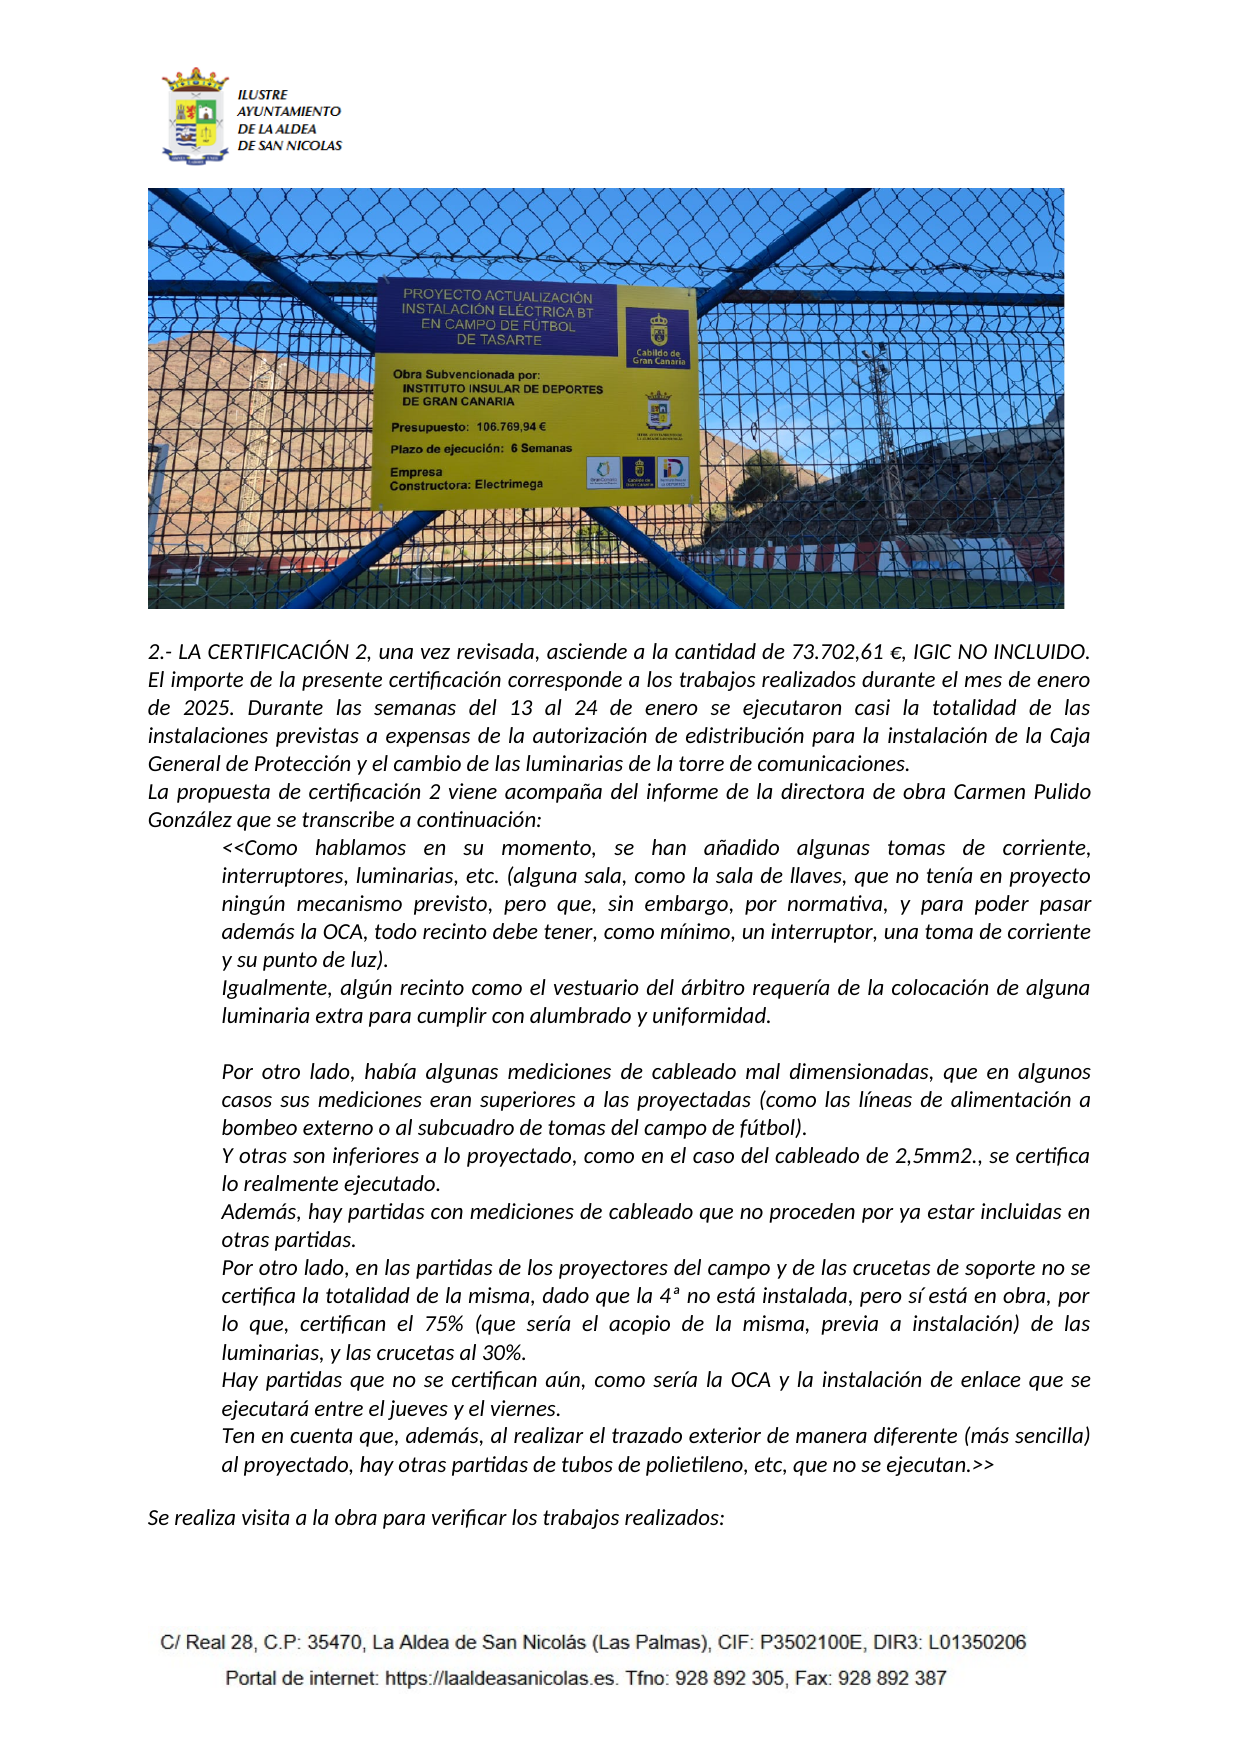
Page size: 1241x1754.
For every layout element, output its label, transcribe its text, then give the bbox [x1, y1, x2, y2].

text Se realiza visita a la obra para verificar los trabajos realizados: [148, 1503, 1093, 1531]
text Y otras son inferiores a lo proyectado, como en el caso del cableado de 2,5mm2., se certifica lo realmente ejecutado. [221, 1141, 1093, 1197]
text 2.- LA CERTIFICACIÓN 2, una vez revisada, asciende a la cantidad de 73.702,61 €, IGIC NO INCLUIDO. El importe de la presente certificación corresponde a los trabajos realizados durante el mes de enero de 2025. Durante las semanas del 13 al 24 de enero se ejecutaron casi la totalidad de las instalaciones previstas a expensas de la autorización de edistribución para la instalación de la Caja General de Protección y el cambio de las luminarias de la torre de comunicaciones. [148, 637, 1093, 777]
text Por otro lado, en las partidas de los proyectores del campo y de las crucetas de soporte no se certifica la totalidad de la misma, dado que la 4ª no está instalada, pero sí está en obra, por lo que, certifican el 75% (que sería el acopio de la misma, previa a instalación) de las luminarias, y las crucetas al 30%. [221, 1253, 1093, 1366]
text <<Como hablamos en su momento, se han añadido algunas tomas de corriente, interruptores, luminarias, etc. (alguna sala, como la sala de llaves, que no tenía en proyecto ningún mecanismo previsto, pero que, sin embargo, por normativa, y para poder pasar además la OCA, todo recinto debe tener, como mínimo, un interruptor, una toma de corriente y su punto de luz). [221, 833, 1093, 973]
text Hay partidas que no se certifican aún, como sería la OCA y la instalación de enlace que se ejecutará entre el jueves y el viernes. [221, 1366, 1093, 1422]
text Ten en cuenta que, además, al realizar el trazado exterior de manera diferente (más sencilla) al proyectado, hay otras partidas de tubos de polietileno, etc, que no se ejecutan.>> [221, 1422, 1093, 1478]
picture [148, 1626, 1034, 1694]
picture [148, 59, 358, 173]
text Igualmente, algún recinto como el vestuario del árbitro requería de la colocación de alguna luminaria extra para cumplir con alumbrado y uniformidad. [221, 973, 1093, 1029]
text Por otro lado, había algunas mediciones de cableado mal dimensionadas, que en algunos casos sus mediciones eran superiores a las proyectadas (como las líneas de alimentación a bombeo externo o al subcuadro de tomas del campo de fútbol). [221, 1057, 1093, 1141]
text La propuesta de certificación 2 viene acompaña del informe de la directora de obra Carmen Pulido González que se transcribe a continuación: [148, 777, 1093, 833]
picture [148, 188, 1064, 609]
text Además, hay partidas con mediciones de cableado que no proceden por ya estar incluidas en otras partidas. [221, 1197, 1093, 1253]
